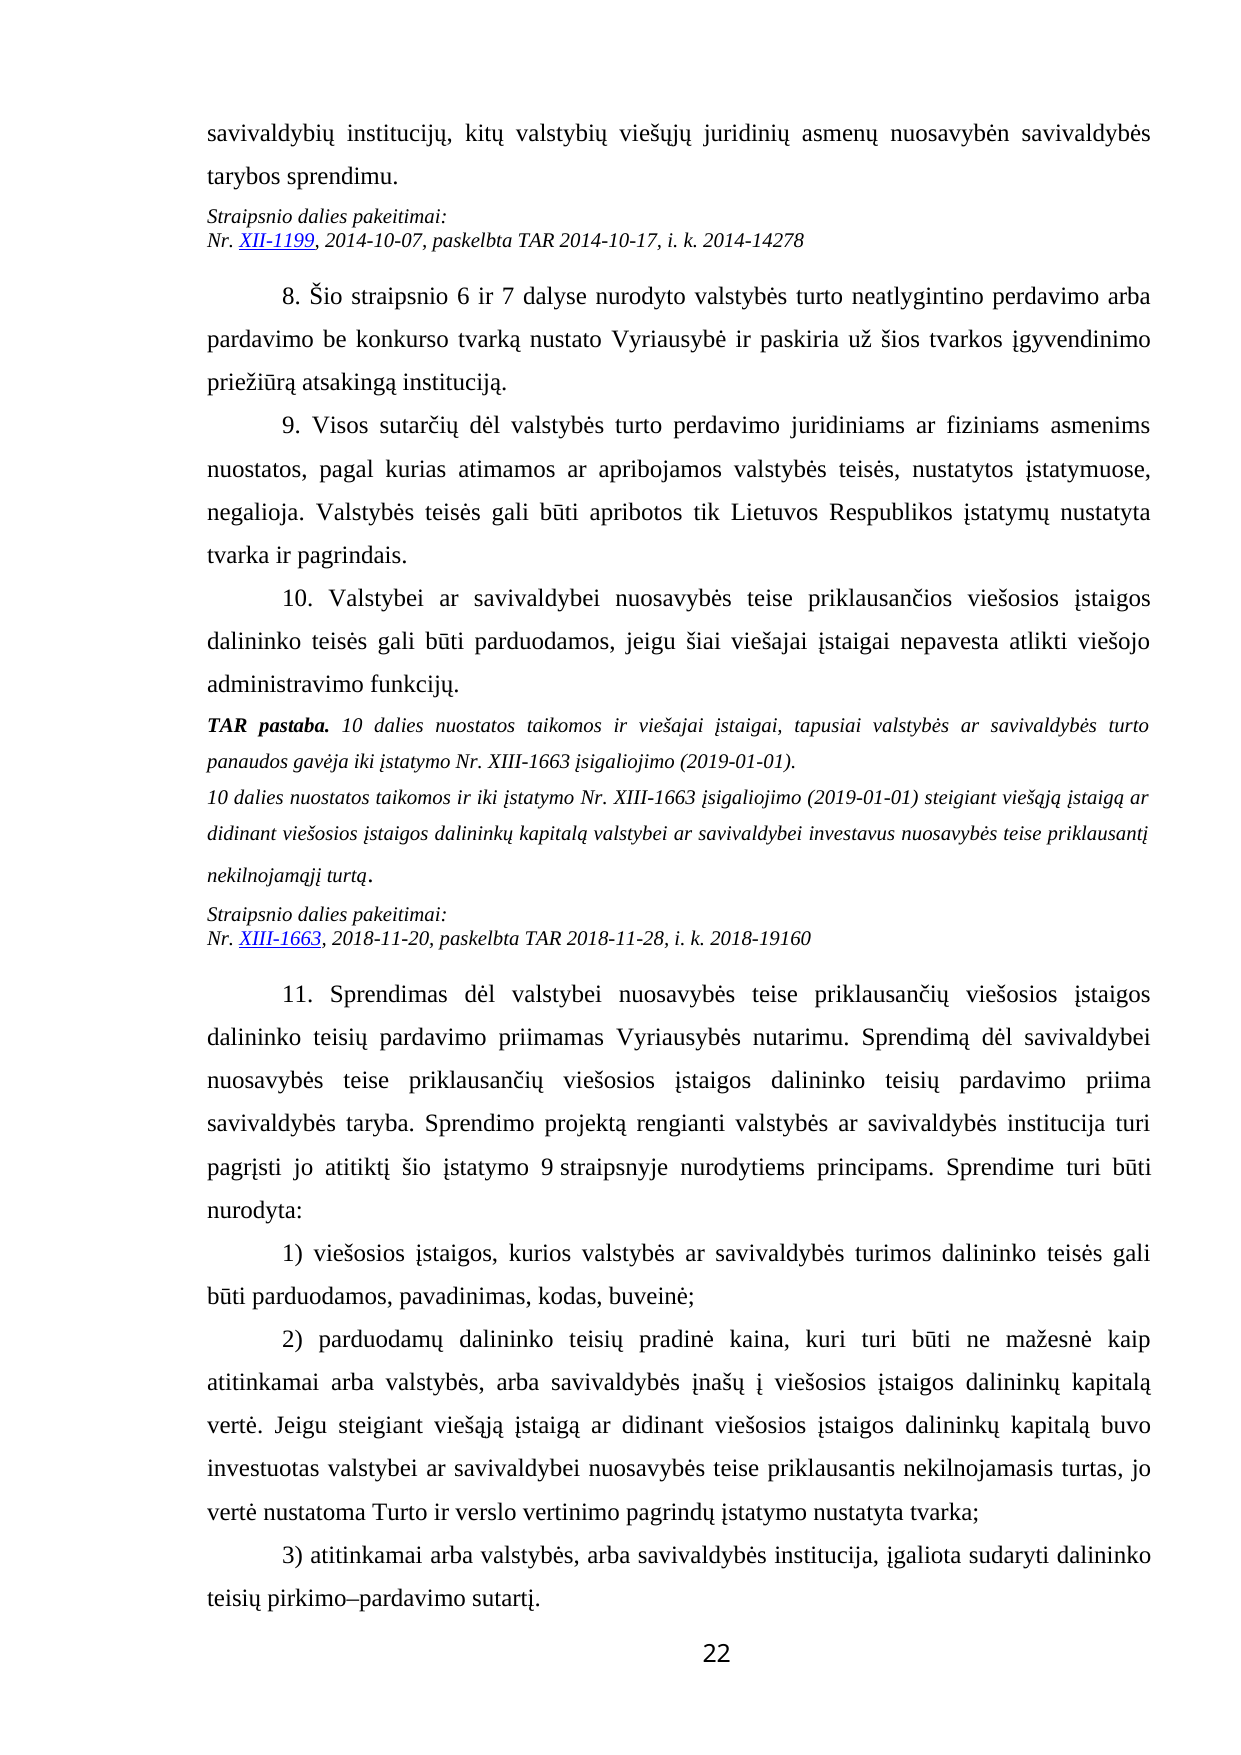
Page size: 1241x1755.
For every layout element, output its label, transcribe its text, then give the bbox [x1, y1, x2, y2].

text 11. Sprendimas dėl valstybei nuosavybės teise priklausančių viešosios įstaigos dalininko teisių pardavimo priimamas Vyriausybės nutarimu. Sprendimą dėl savivaldybei nuosavybės teise priklausančių viešosios įstaigos dalininko teisių pardavimo priima savivaldybės taryba. Sprendimo projektą rengianti valstybės ar savivaldybės institucija turi pagrįsti jo atitiktį šio įstatymo 9 straipsnyje nurodytiems principams. Sprendime turi būti nurodyta: [207, 979, 1152, 1223]
text 2) parduodamų dalininko teisių pradinė kaina, kuri turi būti ne mažesnė kaip atitinkamai arba valstybės, arba savivaldybės įnašų į viešosios įstaigos dalininkų kapitalą vertė. Jeigu steigiant viešąją įstaigą ar didinant viešosios įstaigos dalininkų kapitalą buvo investuotas valstybei ar savivaldybei nuosavybės teise priklausantis nekilnojamasis turtas, jo vertė nustatoma Turto ir verslo vertinimo pagrindų įstatymo nustatyta tvarka; [207, 1324, 1152, 1525]
text Straipsnio dalies pakeitimai: [207, 204, 1152, 228]
text 8. Šio straipsnio 6 ir 7 dalyse nurodyto valstybės turto neatlygintino perdavimo arba pardavimo be konkurso tvarką nustato Vyriausybė ir paskiria už šios tvarkos įgyvendinimo priežiūrą atsakingą instituciją. [207, 281, 1152, 396]
text Nr. XII-1199, 2014-10-07, paskelbta TAR 2014-10-17, i. k. 2014-14278 [207, 228, 1152, 252]
text Nr. XIII-1663, 2018-11-20, paskelbta TAR 2018-11-28, i. k. 2018-19160 [207, 926, 1152, 950]
text savivaldybių institucijų, kitų valstybių viešųjų juridinių asmenų nuosavybėn savivaldybės tarybos sprendimu. [207, 118, 1152, 190]
text 10. Valstybei ar savivaldybei nuosavybės teise priklausančios viešosios įstaigos dalininko teisės gali būti parduodamos, jeigu šiai viešajai įstaigai nepavesta atlikti viešojo administravimo funkcijų. [207, 583, 1152, 698]
text 10 dalies nuostatos taikomos ir iki įstatymo Nr. XIII-1663 įsigaliojimo (2019-01-01) steigiant viešąją įstaigą ar didinant viešosios įstaigos dalininkų kapitalą valstybei ar savivaldybei investavus nuosavybės teise priklausantį nekilnojamąjį turtą. [207, 784, 1152, 888]
text Straipsnio dalies pakeitimai: [207, 902, 1152, 926]
text 3) atitinkamai arba valstybės, arba savivaldybės institucija, įgaliota sudaryti dalininko teisių pirkimo–pardavimo sutartį. [207, 1540, 1152, 1612]
text TAR pastaba. 10 dalies nuostatos taikomos ir viešajai įstaigai, tapusiai valstybės ar savivaldybės turto panaudos gavėja iki įstatymo Nr. XIII-1663 įsigaliojimo (2019-01-01). [207, 712, 1152, 773]
text 9. Visos sutarčių dėl valstybės turto perdavimo juridiniams ar fiziniams asmenims nuostatos, pagal kurias atimamos ar apribojamos valstybės teisės, nustatytos įstatymuose, negalioja. Valstybės teisės gali būti apribotos tik Lietuvos Respublikos įstatymų nustatyta tvarka ir pagrindais. [207, 411, 1152, 569]
text 1) viešosios įstaigos, kurios valstybės ar savivaldybės turimos dalininko teisės gali būti parduodamos, pavadinimas, kodas, buveinė; [207, 1238, 1152, 1310]
